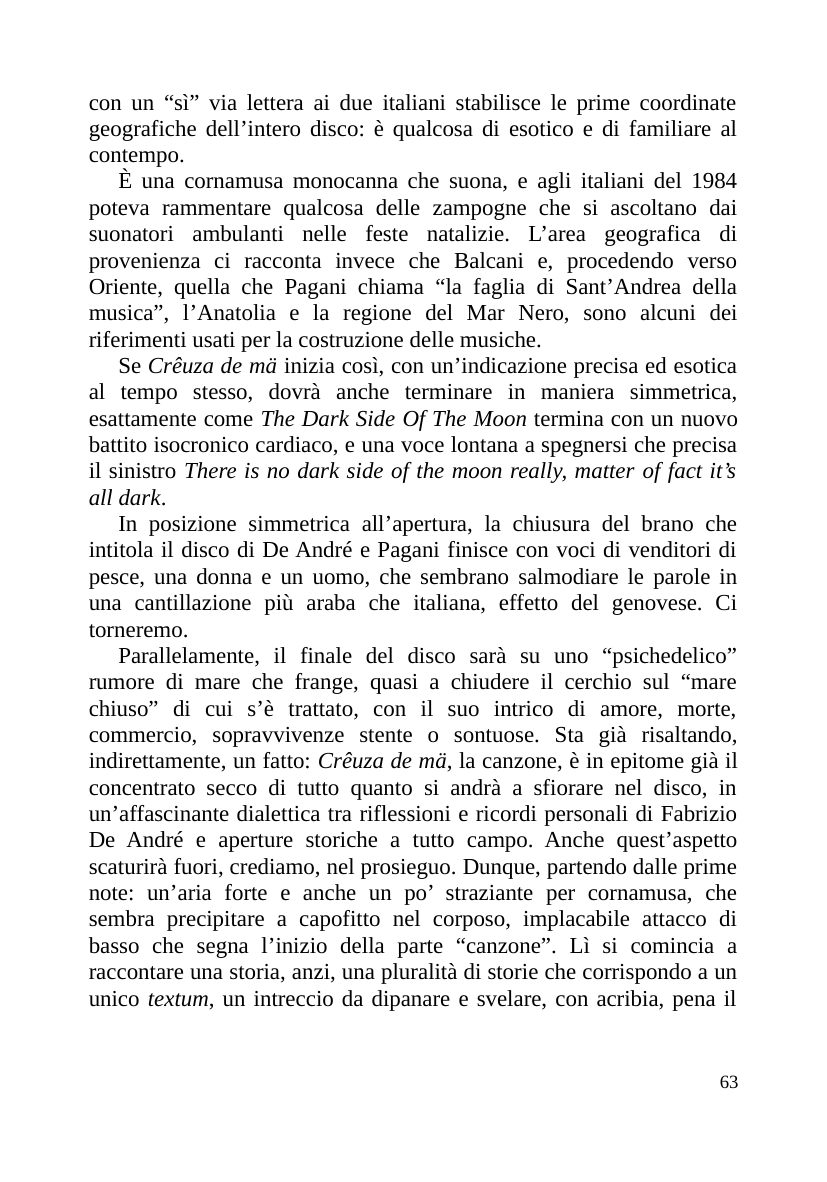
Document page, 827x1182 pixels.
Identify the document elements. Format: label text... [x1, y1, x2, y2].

text con un “sì” via lettera ai due italiani stabilisce le prime coordinate geografiche dell’intero disco: è qualcosa di esotico e di familiare al contempo. [88, 88, 738, 168]
text È una cornamusa monocanna che suona, e agli italiani del 1984 poteva rammentare qualcosa delle zampogne che si ascoltano dai suonatori ambulanti nelle feste natalizie. L’area geografica di provenienza ci racconta invece che Balcani e, procedendo verso Oriente, quella che Pagani chiama “la faglia di Sant’Andrea della musica”, l’Anatolia e la regione del Mar Nero, sono alcuni dei riferimenti usati per la costruzione delle musiche. [88, 168, 738, 352]
text Se Crêuza de mä inizia così, con un’indicazione precisa ed esotica al tempo stesso, dovrà anche terminare in maniera simmetrica, esattamente come The Dark Side Of The Moon termina con un nuovo battito isocronico cardiaco, e una voce lontana a spegnersi che precisa il sinistro There is no dark side of the moon really, matter of fact it’s all dark. [88, 352, 738, 510]
text Parallelamente, il finale del disco sarà su uno “psichedelico” rumore di mare che frange, quasi a chiudere il cerchio sul “mare chiuso” di cui s’è trattato, con il suo intrico di amore, morte, commercio, sopravvivenze stente o sontuose. Sta già risaltando, indirettamente, un fatto: Crêuza de mä, la canzone, è in epitome già il concentrato secco di tutto quanto si andrà a sfiorare nel disco, in un’affascinante dialettica tra riflessioni e ricordi personali di Fabrizio De André e aperture storiche a tutto campo. Anche quest’aspetto scaturirà fuori, crediamo, nel prosieguo. Dunque, partendo dalle prime note: un’aria forte e anche un po’ straziante per cornamusa, che sembra precipitare a capofitto nel corposo, implacabile attacco di basso che segna l’inizio della parte “canzone”. Lì si comincia a raccontare una storia, anzi, una pluralità di storie che corrispondo a un unico textum, un intreccio da dipanare e svelare, con acribia, pena il [88, 642, 738, 1011]
text In posizione simmetrica all’apertura, la chiusura del brano che intitola il disco di De André e Pagani finisce con voci di venditori di pesce, una donna e un uomo, che sembrano salmodiare le parole in una cantillazione più araba che italiana, effetto del genovese. Ci torneremo. [88, 510, 738, 642]
